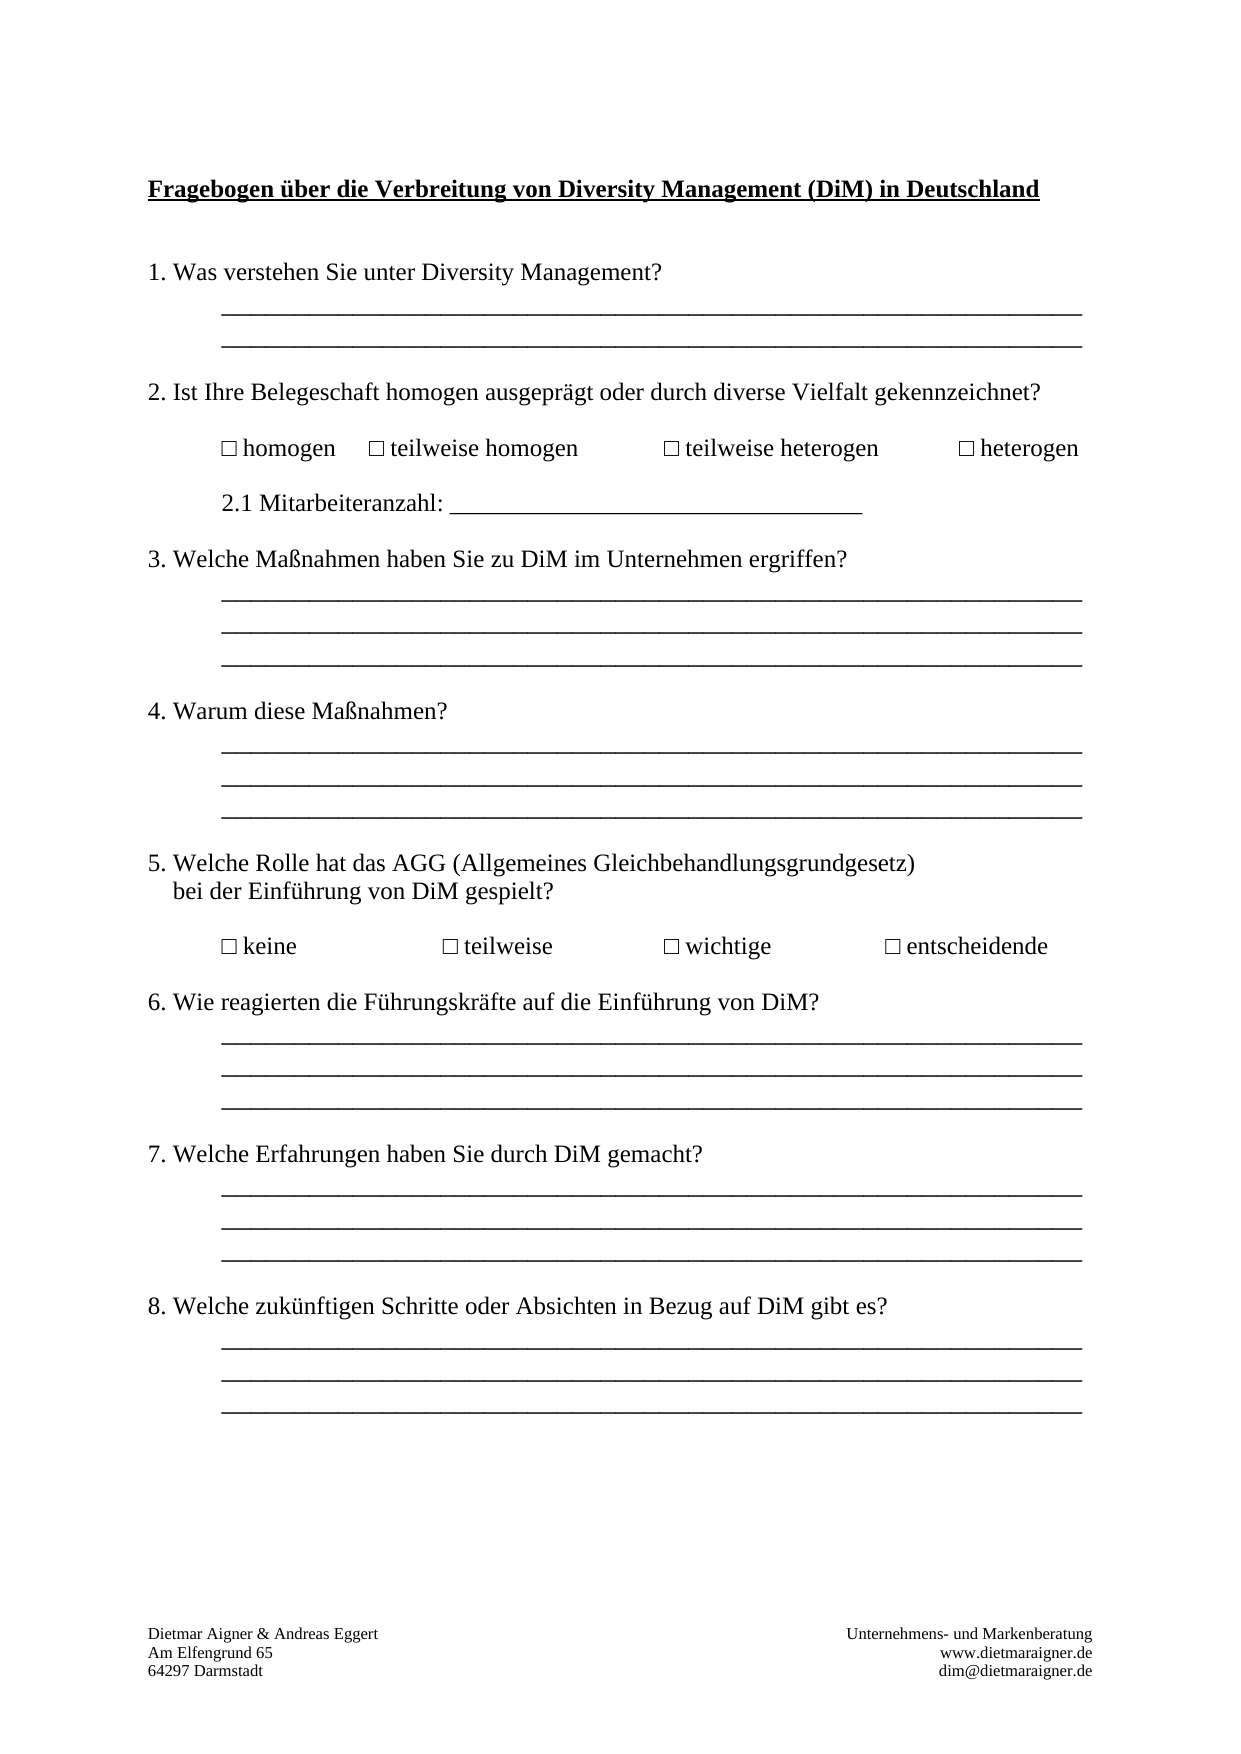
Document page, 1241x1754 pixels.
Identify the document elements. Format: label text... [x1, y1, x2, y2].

text ___________________________________________________________ ___________________________________________________________ [148, 1048, 1092, 1112]
text 5. Welche Rolle hat das AGG (Allgemeines Gleichbehandlungsgrundgesetz) [148, 849, 1092, 877]
text 8. Welche zukünftigen Schritte oder Absichten in Bezug auf DiM gibt es? [148, 1292, 1092, 1320]
text 7. Welche Erfahrungen haben Sie durch DiM gemacht? [148, 1140, 1092, 1168]
text 2. Ist Ihre Belegeschaft homogen ausgeprägt oder durch diverse Vielfalt gekennzeichnet? [148, 378, 1092, 406]
text □ homogen □ teilweise homogen □ teilweise heterogen □ heterogen [148, 434, 1092, 462]
text ___________________________________________________________ [148, 286, 1092, 318]
text ___________________________________________________________ [148, 1320, 1092, 1352]
text ___________________________________________________________ [148, 318, 1092, 351]
text ___________________________________________________________ ___________________________________________________________ [148, 1200, 1092, 1265]
text 2.1 Mitarbeiteranzahl: _________________________________ [148, 489, 1092, 517]
text bei der Einführung von DiM gespielt? [148, 877, 1092, 905]
text Fragebogen über die Verbreitung von Diversity Management (DiM) in Deutschland [148, 175, 1092, 203]
text ___________________________________________________________ [148, 725, 1092, 757]
text 1. Was verstehen Sie unter Diversity Management? [148, 258, 1092, 286]
text ___________________________________________________________ ___________________________________________________________ [148, 757, 1092, 822]
text ___________________________________________________________ [148, 1168, 1092, 1200]
text ___________________________________________________________ ___________________________________________________________ [148, 1352, 1092, 1417]
text □ keine □ teilweise □ wichtige □ entscheidende [148, 932, 1092, 960]
text ___________________________________________________________ [148, 1016, 1092, 1048]
text ___________________________________________________________ [148, 572, 1092, 605]
text 4. Warum diese Maßnahmen? [148, 697, 1092, 725]
text ___________________________________________________________ ___________________________________________________________ [148, 605, 1092, 669]
text 6. Wie reagierten die Führungskräfte auf die Einführung von DiM? [148, 988, 1092, 1016]
text 3. Welche Maßnahmen haben Sie zu DiM im Unternehmen ergriffen? [148, 545, 1092, 572]
